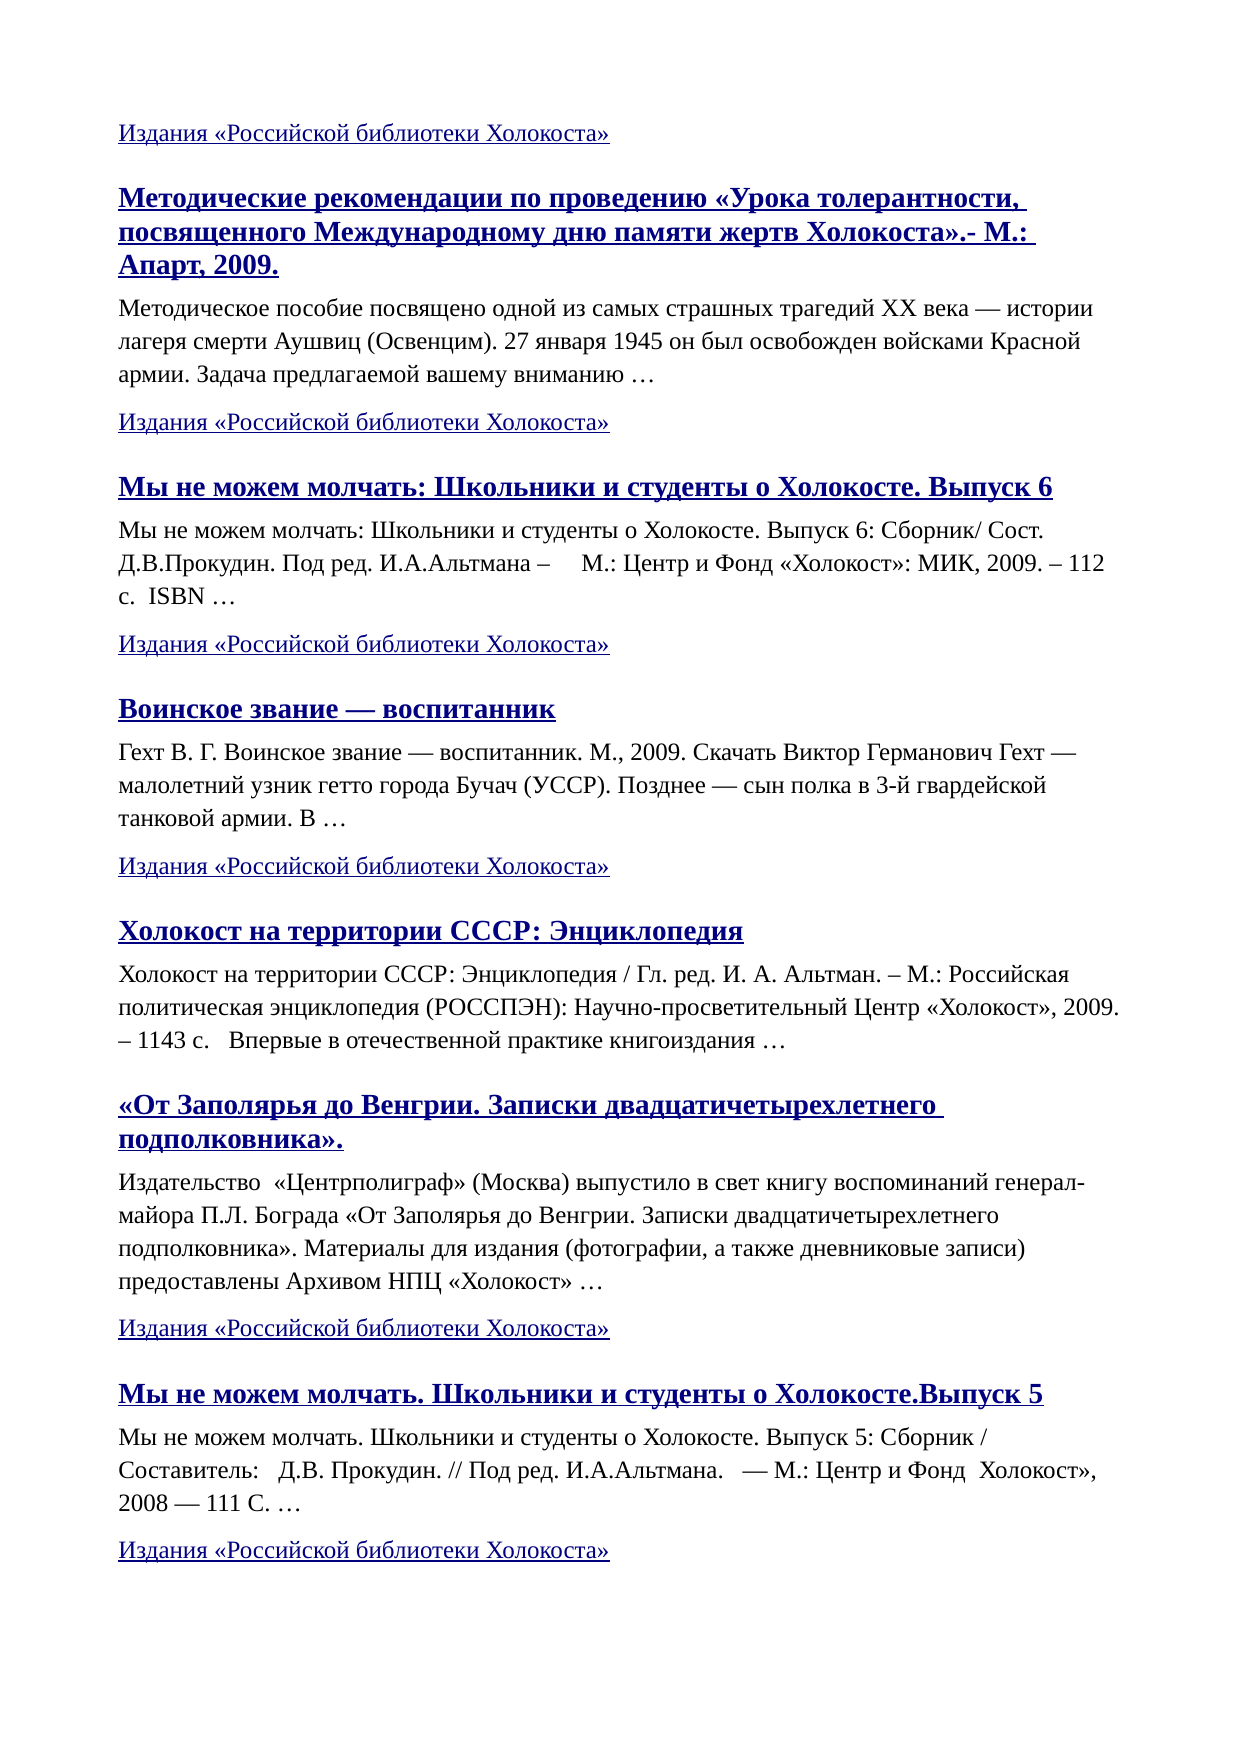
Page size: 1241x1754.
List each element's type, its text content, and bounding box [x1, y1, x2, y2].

text Холокост на территории СССР: Энциклопедия / Гл. ред. И. А. Альтман. – М.: Российская политическая энциклопедия (РОССПЭН): Научно-просветительный Центр «Холокост», 2009. – 1143 с. Впервые в отечественной практике книгоиздания … [118, 959, 1122, 1054]
text Издания «Российской библиотеки Холокоста» [118, 118, 1122, 147]
text Гехт В. Г. Воинское звание — воспитанник. М., 2009. Скачать Виктор Германович Гехт — малолетний узник гетто города Бучач (УССР). Позднее — сын полка в 3-й гвардейской танковой армии. В … [118, 737, 1122, 832]
text Издания «Российской библиотеки Холокоста» [118, 1313, 1122, 1342]
subtitle Мы не можем молчать. Школьники и студенты о Холокосте.Выпуск 5 [118, 1376, 1122, 1409]
text Мы не можем молчать. Школьники и студенты о Холокосте. Выпуск 5: Сборник / Составитель: Д.В. Прокудин. // Под ред. И.А.Альтмана. — М.: Центр и Фонд Холокост», 2008 — 111 С. … [118, 1422, 1122, 1517]
text Издательство «Центрполиграф» (Москва) выпустило в свет книгу воспоминаний генерал-майора П.Л. Бограда «От Заполярья до Венгрии. Записки двадцатичетырехлетнего подполковника». Материалы для издания (фотографии, а также дневниковые записи) предоставлены Архивом НПЦ «Холокост» … [118, 1167, 1122, 1295]
text Издания «Российской библиотеки Холокоста» [118, 851, 1122, 879]
subtitle Воинское звание — воспитанник [118, 691, 1122, 725]
subtitle Холокост на территории СССР: Энциклопедия [118, 913, 1122, 947]
text Издания «Российской библиотеки Холокоста» [118, 629, 1122, 658]
subtitle Методические рекомендации по проведению «Урока толерантности, посвященного Международному дню памяти жертв Холокоста».- М.: Апарт, 2009. [118, 180, 1122, 281]
text Издания «Российской библиотеки Холокоста» [118, 407, 1122, 436]
text Издания «Российской библиотеки Холокоста» [118, 1535, 1122, 1564]
subtitle Мы не можем молчать: Школьники и студенты о Холокосте. Выпуск 6 [118, 469, 1122, 503]
text Методическое пособие посвящено одной из самых страшных трагедий ХХ века — истории лагеря смерти Аушвиц (Освенцим). 27 января 1945 он был освобожден войсками Красной армии. Задача предлагаемой вашему вниманию … [118, 293, 1122, 388]
subtitle «От Заполярья до Венгрии. Записки двадцатичетырехлетнего подполковника». [118, 1087, 1122, 1154]
text Мы не можем молчать: Школьники и студенты о Холокосте. Выпуск 6: Сборник/ Сост. Д.В.Прокудин. Под ред. И.А.Альтмана – М.: Центр и Фонд «Холокост»: МИК, 2009. – 112 с. ISBN … [118, 515, 1122, 610]
